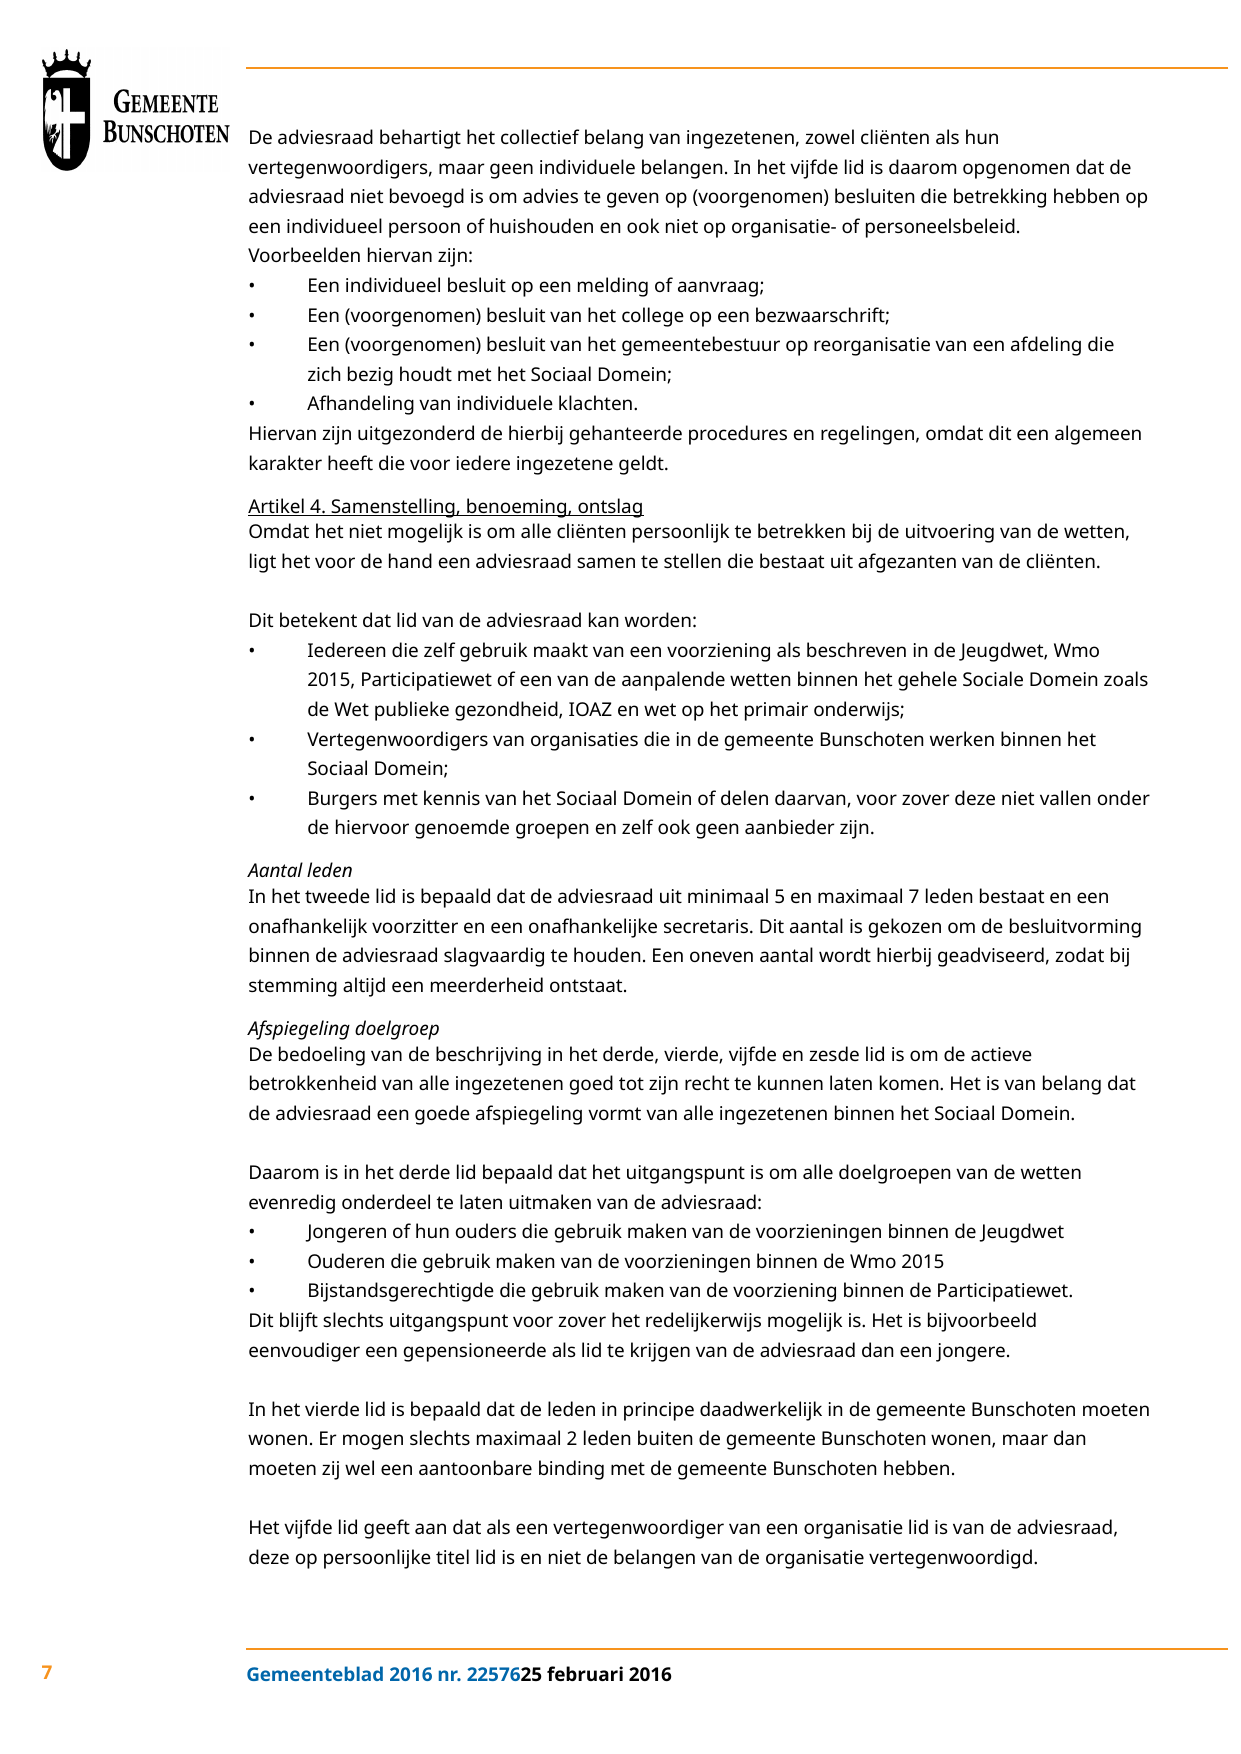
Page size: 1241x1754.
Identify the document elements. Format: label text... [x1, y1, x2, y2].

text Dit betekent dat lid van de adviesraad kan worden: [248, 607, 1152, 633]
text In het tweede lid is bepaald dat de adviesraad uit minimaal 5 en maximaal 7 leden bestaat en een onafhankelijk voorzitter en een onafhankelijke secretaris. Dit aantal is gekozen om de besluitvorming binnen de adviesraad slagvaardig te houden. Een oneven aantal wordt hierbij geadviseerd, zodat bij stemming altijd een meerderheid ontstaat. [248, 883, 1152, 998]
text Hiervan zijn uitgezonderd de hierbij gehanteerde procedures en regelingen, omdat dit een algemeen karakter heeft die voor iedere ingezetene geldt. [248, 420, 1152, 476]
list Ouderen die gebruik maken van de voorzieningen binnen de Wmo 2015 [248, 1248, 1152, 1274]
list Afhandeling van individuele klachten. [248, 391, 1152, 416]
text Artikel 4. Samenstelling, benoeming, ontslag [248, 493, 1152, 519]
list Een (voorgenomen) besluit van het college op een bezwaarschrift; [248, 302, 1152, 328]
text Dit blijft slechts uitgangspunt voor zover het redelijkerwijs mogelijk is. Het is bijvoorbeeld eenvoudiger een gepensioneerde als lid te krijgen van de adviesraad dan een jongere. [248, 1307, 1152, 1362]
text Voorbeelden hiervan zijn: [248, 243, 1152, 268]
list Jongeren of hun ouders die gebruik maken van de voorzieningen binnen de Jeugdwet [248, 1218, 1152, 1244]
text In het vierde lid is bepaald dat de leden in principe daadwerkelijk in de gemeente Bunschoten moeten wonen. Er mogen slechts maximaal 2 leden buiten de gemeente Bunschoten wonen, maar dan moeten zij wel een aantoonbare binding met de gemeente Bunschoten hebben. [248, 1396, 1152, 1481]
list Vertegenwoordigers van organisaties die in de gemeente Bunschoten werken binnen het Sociaal Domein; [248, 726, 1152, 781]
list Burgers met kennis van het Sociaal Domein of delen daarvan, voor zover deze niet vallen onder de hiervoor genoemde groepen en zelf ook geen aanbieder zijn. [248, 785, 1152, 840]
text De adviesraad behartigt het collectief belang van ingezetenen, zowel cliënten als hun vertegenwoordigers, maar geen individuele belangen. In het vijfde lid is daarom opgenomen dat de adviesraad niet bevoegd is om advies te geven op (voorgenomen) besluiten die betrekking hebben op een individueel persoon of huishouden en ook niet op organisatie- of personeelsbeleid. [248, 124, 1152, 239]
text Daarom is in het derde lid bepaald dat het uitgangspunt is om alle doelgroepen van de wetten evenredig onderdeel te laten uitmaken van de adviesraad: [248, 1159, 1152, 1214]
list Een individueel besluit op een melding of aanvraag; [248, 272, 1152, 298]
text Het vijfde lid geeft aan dat als een vertegenwoordiger van een organisatie lid is van de adviesraad, deze op persoonlijke titel lid is en niet de belangen van de organisatie vertegenwoordigd. [248, 1514, 1152, 1569]
list Een (voorgenomen) besluit van het gemeentebestuur op reorganisatie van een afdeling die zich bezig houdt met het Sociaal Domein; [248, 331, 1152, 387]
text Aantal leden [248, 858, 1152, 883]
text De bedoeling van de beschrijving in het derde, vierde, vijfde en zesde lid is om de actieve betrokkenheid van alle ingezetenen goed tot zijn recht te kunnen laten komen. Het is van belang dat de adviesraad een goede afspiegeling vormt van alle ingezetenen binnen het Sociaal Domein. [248, 1041, 1152, 1126]
picture [41, 47, 231, 172]
text Omdat het niet mogelijk is om alle cliënten persoonlijk te betrekken bij de uitvoering van de wetten, ligt het voor de hand een adviesraad samen te stellen die bestaat uit afgezanten van de cliënten. [248, 519, 1152, 574]
list Bijstandsgerechtigde die gebruik maken van de voorziening binnen de Participatiewet. [248, 1278, 1152, 1303]
text Afspiegeling doelgroep [248, 1015, 1152, 1041]
list Iedereen die zelf gebruik maakt van een voorziening als beschreven in de Jeugdwet, Wmo 2015, Participatiewet of een van de aanpalende wetten binnen het gehele Sociale Domein zoals de Wet publieke gezondheid, IOAZ en wet op het primair onderwijs; [248, 637, 1152, 722]
